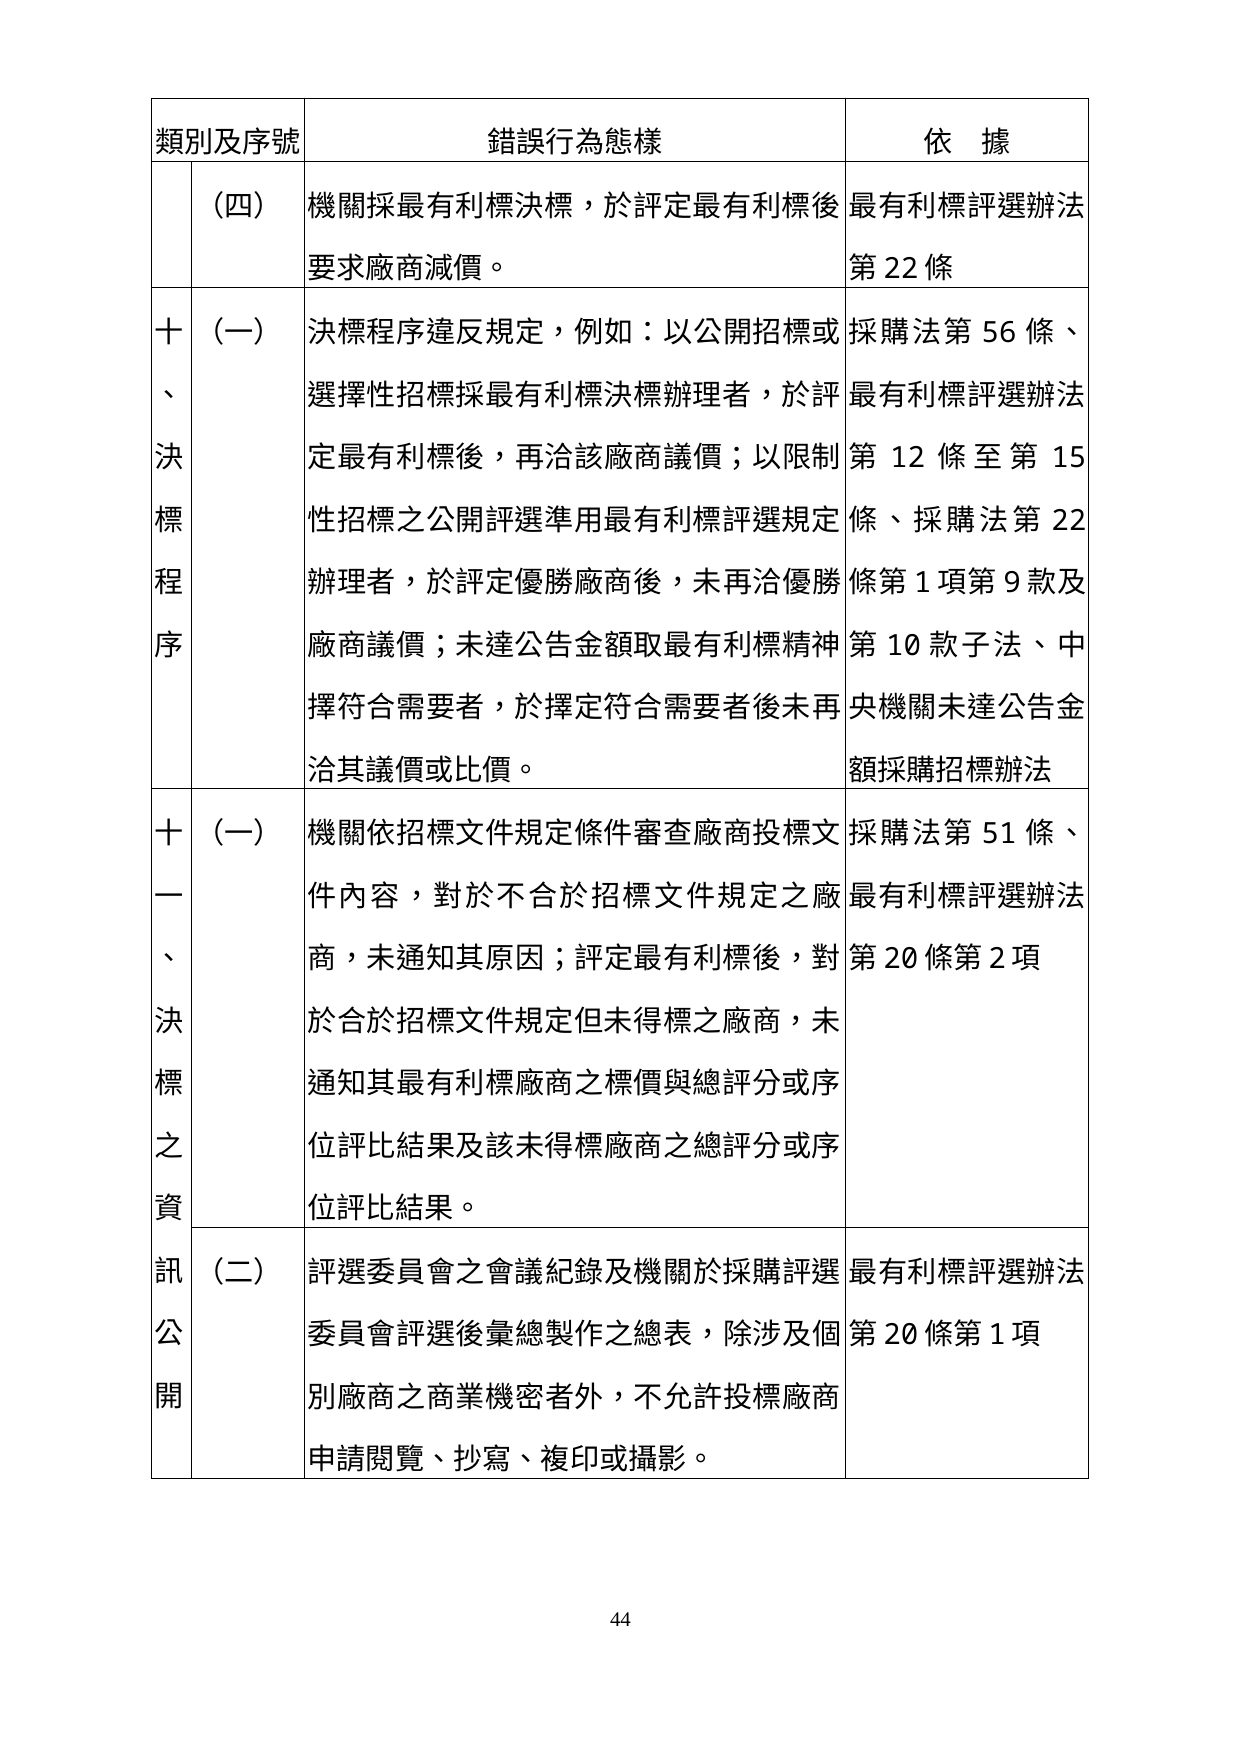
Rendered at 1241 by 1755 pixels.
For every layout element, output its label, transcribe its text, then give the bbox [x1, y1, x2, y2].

table_cell （四） [192, 162, 304, 287]
table_cell [152, 162, 191, 287]
table_cell 評選委員會之會議紀錄及機關於採購評選委員會評選後彙總製作之總表，除涉及個別廠商之商業機密者外，不允許投標廠商申請閱覽、抄寫、複印或攝影。 [305, 1228, 845, 1478]
table_cell 機關採最有利標決標，於評定最有利標後要求廠商減價。 [305, 162, 845, 287]
table_cell 決標程序違反規定，例如：以公開招標或選擇性招標採最有利標決標辦理者，於評定最有利標後，再洽該廠商議價；以限制性招標之公開評選準用最有利標評選規定辦理者，於評定優勝廠商後，未再洽優勝廠商議價；未達公告金額取最有利標精神擇符合需要者，於擇定符合需要者後未再洽其議價或比價。 [305, 288, 845, 788]
table_header 錯誤行為態樣 [305, 99, 845, 161]
table_cell 採購法第51條、最有利標評選辦法第20條第2項 [846, 789, 1088, 1227]
table_cell （一） [192, 789, 304, 1227]
table_cell 十、決標程序 [152, 288, 191, 788]
table_cell 機關依招標文件規定條件審查廠商投標文件內容，對於不合於招標文件規定之廠商，未通知其原因；評定最有利標後，對於合於招標文件規定但未得標之廠商，未通知其最有利標廠商之標價與總評分或序位評比結果及該未得標廠商之總評分或序位評比結果。 [305, 789, 845, 1227]
table_header 依 據 [846, 99, 1088, 161]
table_cell （二） [192, 1228, 304, 1478]
table_cell 最有利標評選辦法第20條第1項 [846, 1228, 1088, 1478]
table_cell 十一、決標之資訊公開 [152, 789, 191, 1478]
table_cell （一） [192, 288, 304, 788]
table_cell 採購法第56條、最有利標評選辦法第12條至第15條、採購法第22條第1項第9款及第10款子法、中央機關未達公告金額採購招標辦法 [846, 288, 1088, 788]
table_header 類別及序號 [152, 99, 304, 161]
table_cell 最有利標評選辦法第22條 [846, 162, 1088, 287]
